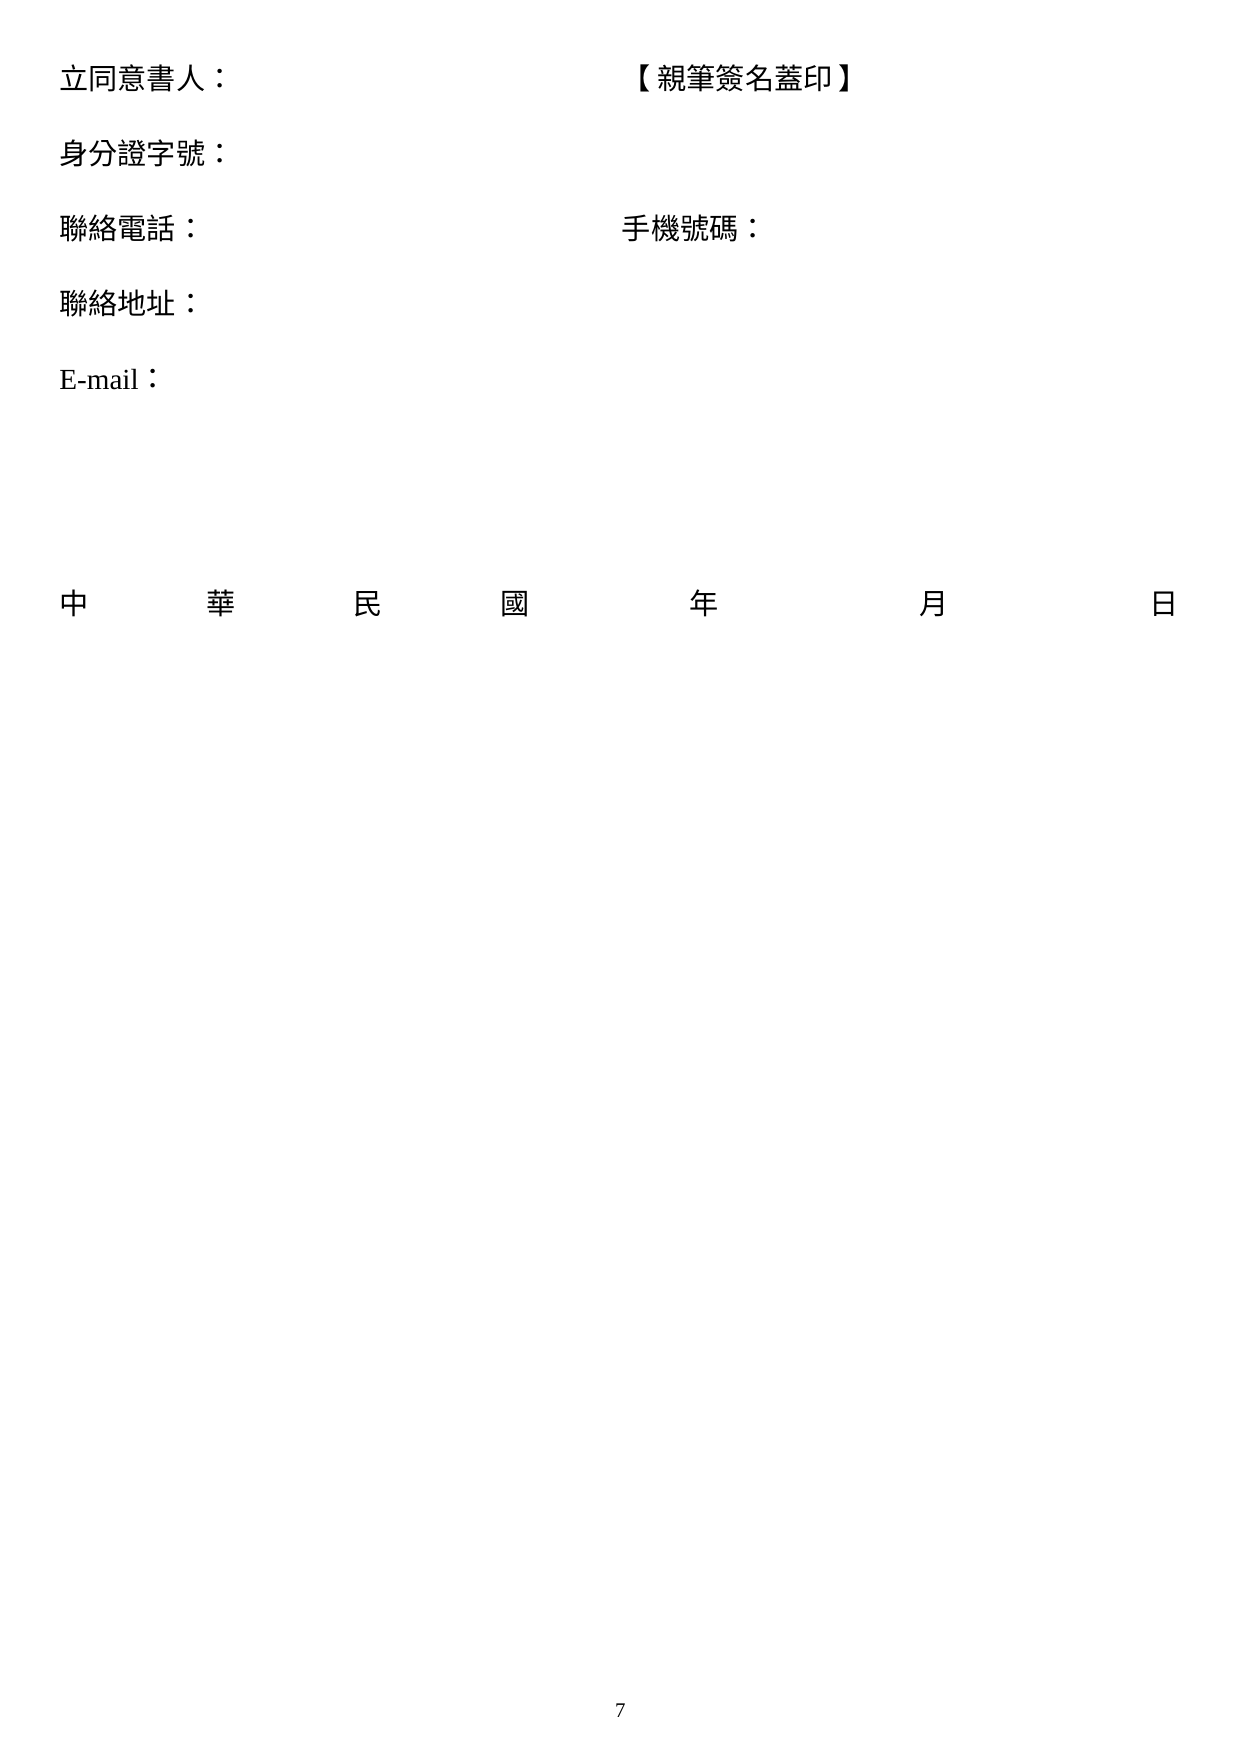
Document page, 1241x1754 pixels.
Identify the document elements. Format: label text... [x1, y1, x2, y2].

text 聯絡電話： 手機號碼： [59, 189, 1181, 264]
text 中 華 民 國 年 月 日 [59, 564, 1181, 639]
text 聯絡地址： [59, 264, 1181, 339]
text E-mail： [59, 339, 1181, 414]
text 立同意書人： 【 親筆簽名蓋印 】 [59, 39, 1181, 114]
text 身分證字號： [59, 114, 1181, 189]
